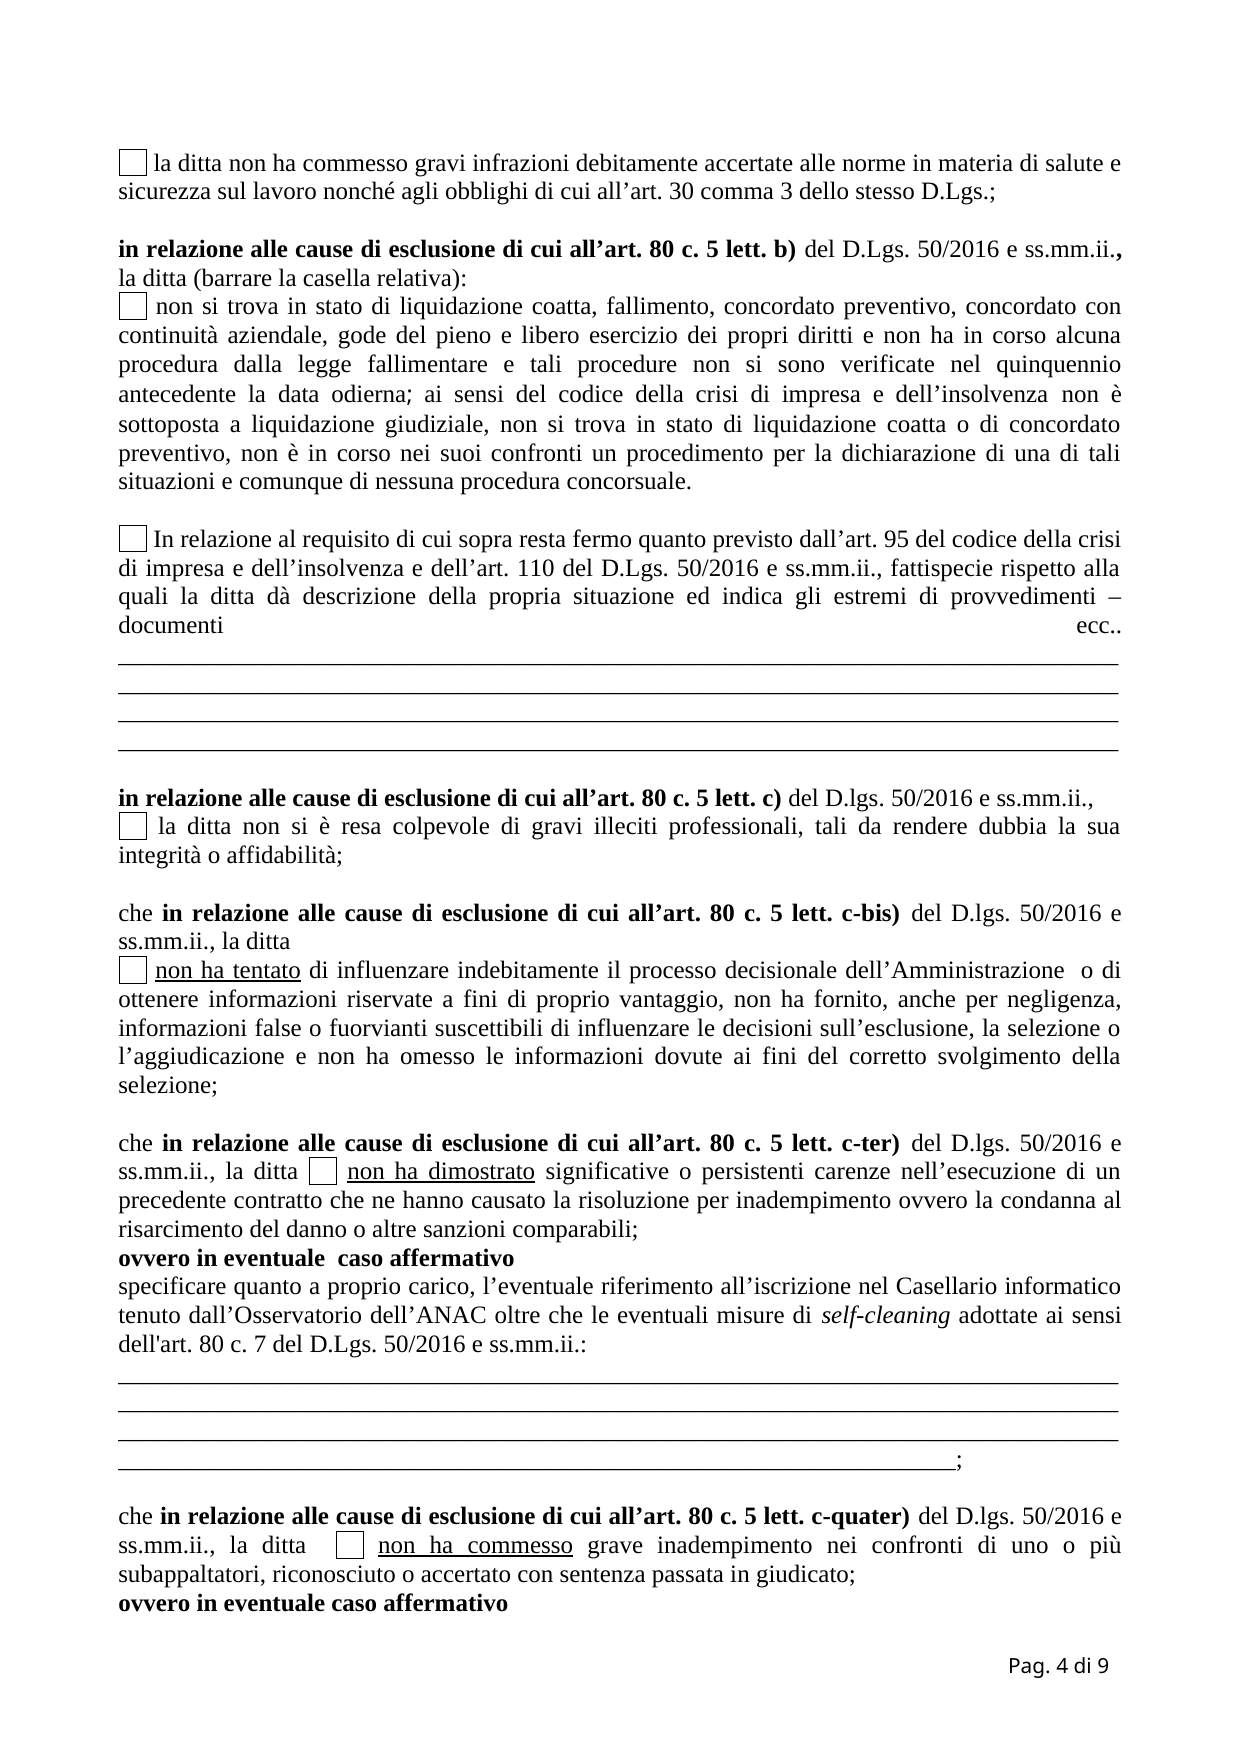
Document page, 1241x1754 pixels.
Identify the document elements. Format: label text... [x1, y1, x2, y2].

text specificare quanto a proprio carico, l’eventuale riferimento all’iscrizione nel Casellario informatico tenuto dall’Osservatorio dell’ANAC oltre che le eventuali misure di self-cleaning adottate ai sensi dell'art. 80 c. 7 del D.Lgs. 50/2016 e ss.mm.ii.: [118, 1271, 1122, 1358]
list che in relazione alle cause di esclusione di cui all’art. 80 c. 5 lett. c-ter) del D.lgs. 50/2016 e ss.mm.ii., la ditta non ha dimostrato significative o persistenti carenze nell’esecuzione di un precedente contratto che ne hanno causato la risoluzione per inadempimento ovvero la condanna al risarcimento del danno o altre sanzioni comparabili; [83, 1128, 1122, 1243]
list non ha tentato di influenzare indebitamente il processo decisionale dell’Amministrazione o di ottenere informazioni riservate a fini di proprio vantaggio, non ha fornito, anche per negligenza, informazioni false o fuorvianti suscettibili di influenzare le decisioni sull’esclusione, la selezione o l’aggiudicazione e non ha omesso le informazioni dovute ai fini del corretto svolgimento della selezione; [83, 955, 1122, 1099]
list la ditta non ha commesso gravi infrazioni debitamente accertate alle norme in materia di salute e sicurezza sul lavoro nonché agli obblighi di cui all’art. 30 comma 3 dello stesso D.Lgs.; [83, 148, 1122, 205]
list che in relazione alle cause di esclusione di cui all’art. 80 c. 5 lett. c-bis) del D.lgs. 50/2016 e ss.mm.ii., la ditta [83, 898, 1122, 955]
text ovvero in eventuale caso affermativo [118, 1588, 1122, 1616]
text ___________________________________________________________________________________________________________________________________________________________________________________________________________________________________________________________________________________________________________________; [118, 1358, 1122, 1473]
text in relazione alle cause di esclusione di cui all’art. 80 c. 5 lett. c) del D.lgs. 50/2016 e ss.mm.ii., [118, 783, 1122, 811]
list la ditta non si è resa colpevole di gravi illeciti professionali, tali da rendere dubbia la sua integrità o affidabilità; [83, 811, 1122, 869]
list in relazione alle cause di esclusione di cui all’art. 80 c. 5 lett. b) del D.Lgs. 50/2016 e ss.mm.ii., la ditta (barrare la casella relativa): [83, 234, 1122, 291]
text non si trova in stato di liquidazione coatta, fallimento, concordato preventivo, concordato con continuità aziendale, gode del pieno e libero esercizio dei propri diritti e non ha in corso alcuna procedura dalla legge fallimentare e tali procedure non si sono verificate nel quinquennio antecedente la data odierna; ai sensi del codice della crisi di impresa e dell’insolvenza non è sottoposta a liquidazione giudiziale, non si trova in stato di liquidazione coatta o di concordato preventivo, non è in corso nei suoi confronti un procedimento per la dichiarazione di una di tali situazioni e comunque di nessuna procedura concorsuale. [118, 291, 1122, 495]
text In relazione al requisito di cui sopra resta fermo quanto previsto dall’art. 95 del codice della crisi di impresa e dell’insolvenza e dell’art. 110 del D.Lgs. 50/2016 e ss.mm.ii., fattispecie rispetto alla quali la ditta dà descrizione della propria situazione ed indica gli estremi di provvedimenti – documenti ecc.. ________________________________________________________________________________________________________________________________________________________________________________________________________________________________________________________________________________________________________________________________ [118, 524, 1122, 754]
text che in relazione alle cause di esclusione di cui all’art. 80 c. 5 lett. c-quater) del D.lgs. 50/2016 e ss.mm.ii., la ditta non ha commesso grave inadempimento nei confronti di uno o più subappaltatori, riconosciuto o accertato con sentenza passata in giudicato; [118, 1501, 1122, 1588]
text ovvero in eventuale caso affermativo [118, 1243, 1122, 1271]
